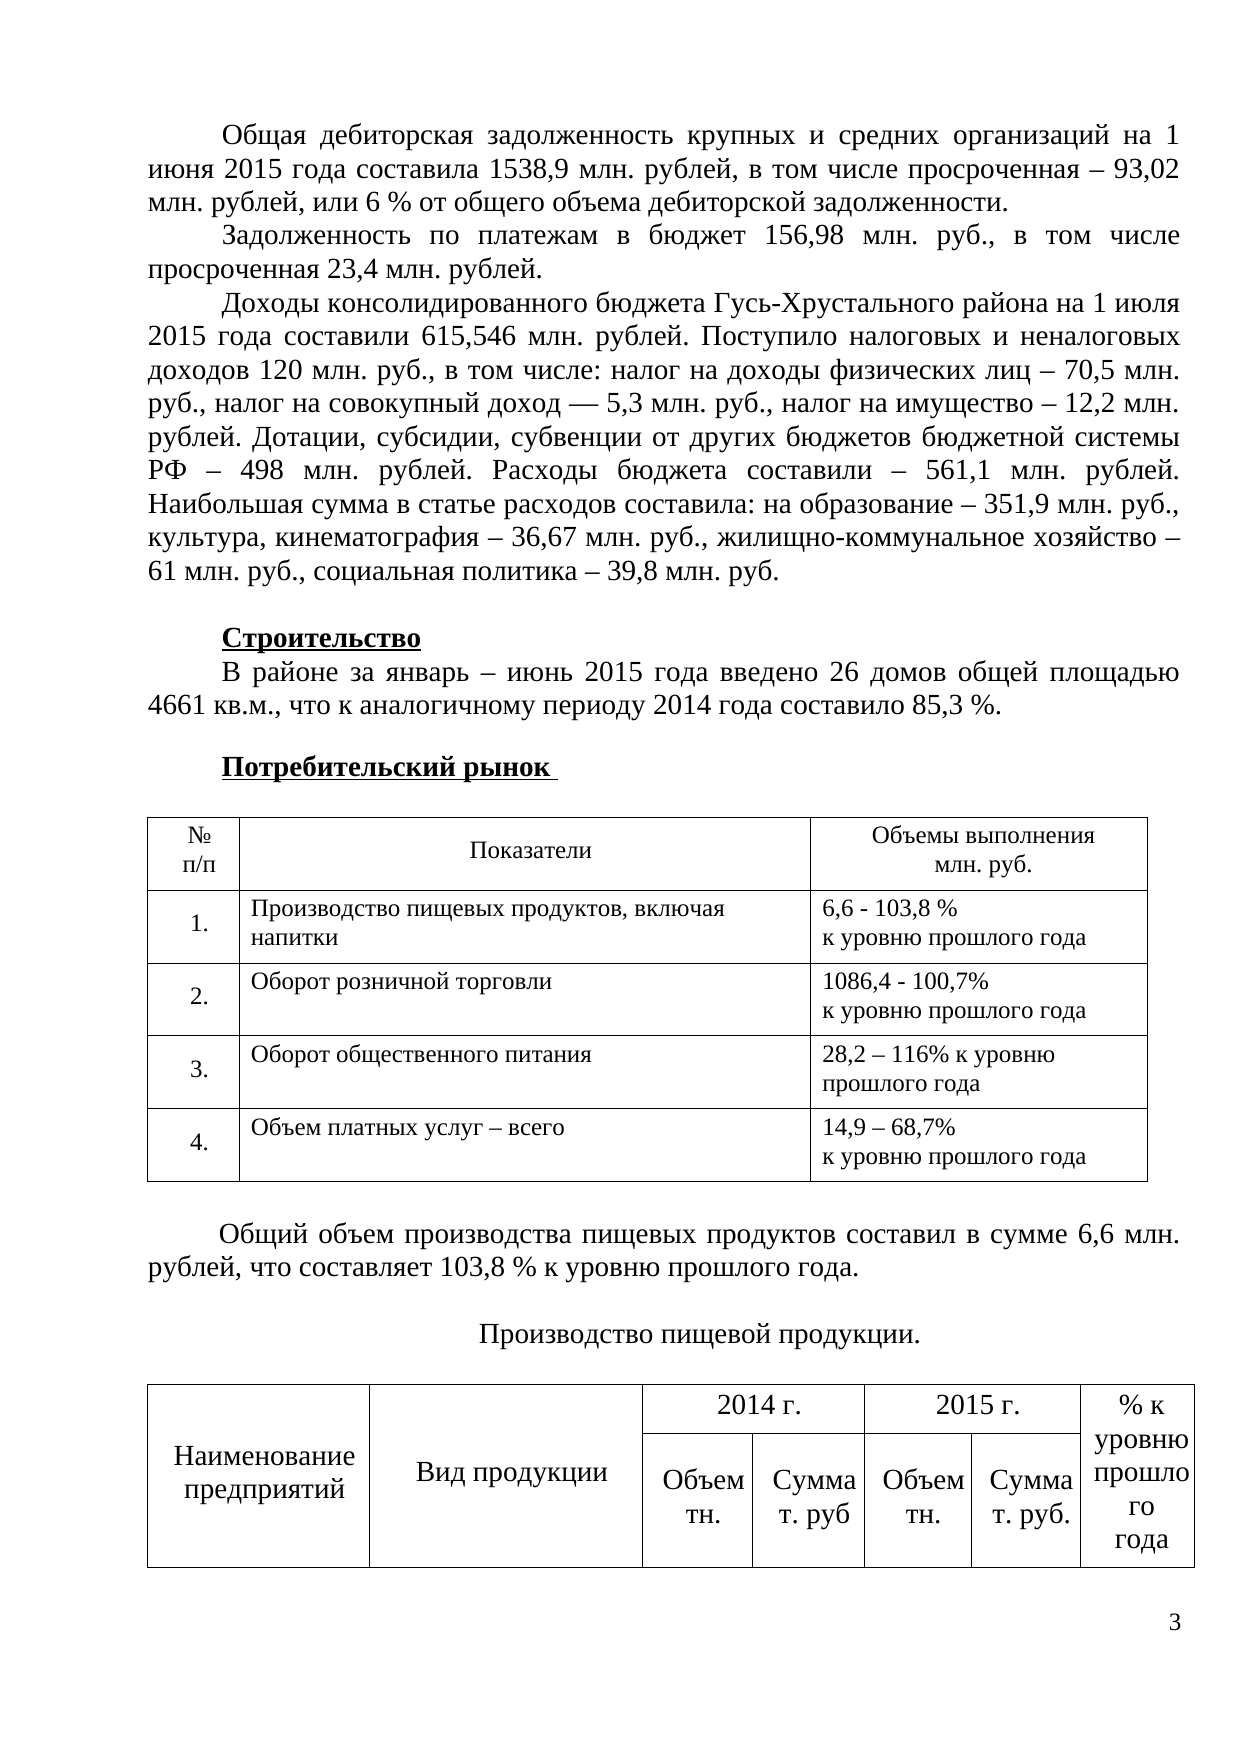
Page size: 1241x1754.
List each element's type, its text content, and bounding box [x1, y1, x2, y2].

table_cell 2. [148, 964, 239, 1035]
text Доходы консолидированного бюджета Гусь-Хрустального района на 1 июля 2015 года составили 615,546 млн. рублей. Поступило налоговых и неналоговых доходов 120 млн. руб., в том числе: налог на доходы физических лиц – 70,5 млн. руб., налог на совокупный доход — 5,3 млн. руб., налог на имущество – 12,2 млн. рублей. Дотации, субсидии, субвенции от других бюджетов бюджетной системы РФ – 498 млн. рублей. Расходы бюджета составили – 561,1 млн. рублей. Наибольшая сумма в статье расходов составила: на образование – 351,9 млн. руб., культура, кинематография – 36,67 млн. руб., жилищно-коммунальное хозяйство – 61 млн. руб., социальная политика – 39,8 млн. руб. [148, 285, 1181, 587]
table_header % к уровню прошлого года [1081, 1385, 1194, 1567]
table_cell Объем тн. [865, 1434, 971, 1567]
table_header Показатели [240, 818, 810, 889]
table_cell Сумма т. руб. [972, 1434, 1080, 1567]
text Общий объем производства пищевых продуктов составил в сумме 6,6 млн. рублей, что составляет 103,8 % к уровню прошлого года. [148, 1216, 1181, 1283]
table_cell Объем тн. [643, 1434, 752, 1567]
text Задолженность по платежам в бюджет 156,98 млн. руб., в том числе просроченная 23,4 млн. рублей. [148, 218, 1181, 285]
table_cell 1086,4 - 100,7% к уровню прошлого года [811, 964, 1147, 1035]
table_cell 1. [148, 891, 239, 962]
text Строительство [148, 620, 1181, 654]
table_cell 4. [148, 1109, 239, 1181]
table_header Объемы выполнения млн. руб. [811, 818, 1147, 889]
table_header № п/п [148, 818, 239, 889]
table_cell Объем платных услуг – всего [240, 1109, 810, 1181]
table_cell 14,9 – 68,7% к уровню прошлого года [811, 1109, 1147, 1181]
table_cell 28,2 – 116% к уровню прошлого года [811, 1036, 1147, 1108]
table_cell Оборот общественного питания [240, 1036, 810, 1108]
table_header 2015 г. [865, 1385, 1080, 1432]
table_cell 3. [148, 1036, 239, 1108]
text В районе за январь – июнь 2015 года введено 26 домов общей площадью 4661 кв.м., что к аналогичному периоду 2014 года составило 85,3 %. [148, 654, 1181, 721]
table_cell Производство пищевых продуктов, включая напитки [240, 891, 810, 962]
text Общая дебиторская задолженность крупных и средних организаций на 1 июня 2015 года составила 1538,9 млн. рублей, в том числе просроченная – 93,02 млн. рублей, или 6 % от общего объема дебиторской задолженности. [148, 118, 1181, 218]
table_cell 6,6 - 103,8 % к уровню прошлого года [811, 891, 1147, 962]
table_cell Оборот розничной торговли [240, 964, 810, 1035]
text Производство пищевой продукции. [148, 1316, 1181, 1350]
table_cell Сумма т. руб [753, 1434, 864, 1567]
table_header Наименование предприятий [148, 1385, 369, 1567]
text Потребительский рынок [148, 749, 1181, 783]
table_header 2014 г. [643, 1385, 864, 1432]
table_header Вид продукции [370, 1385, 642, 1567]
